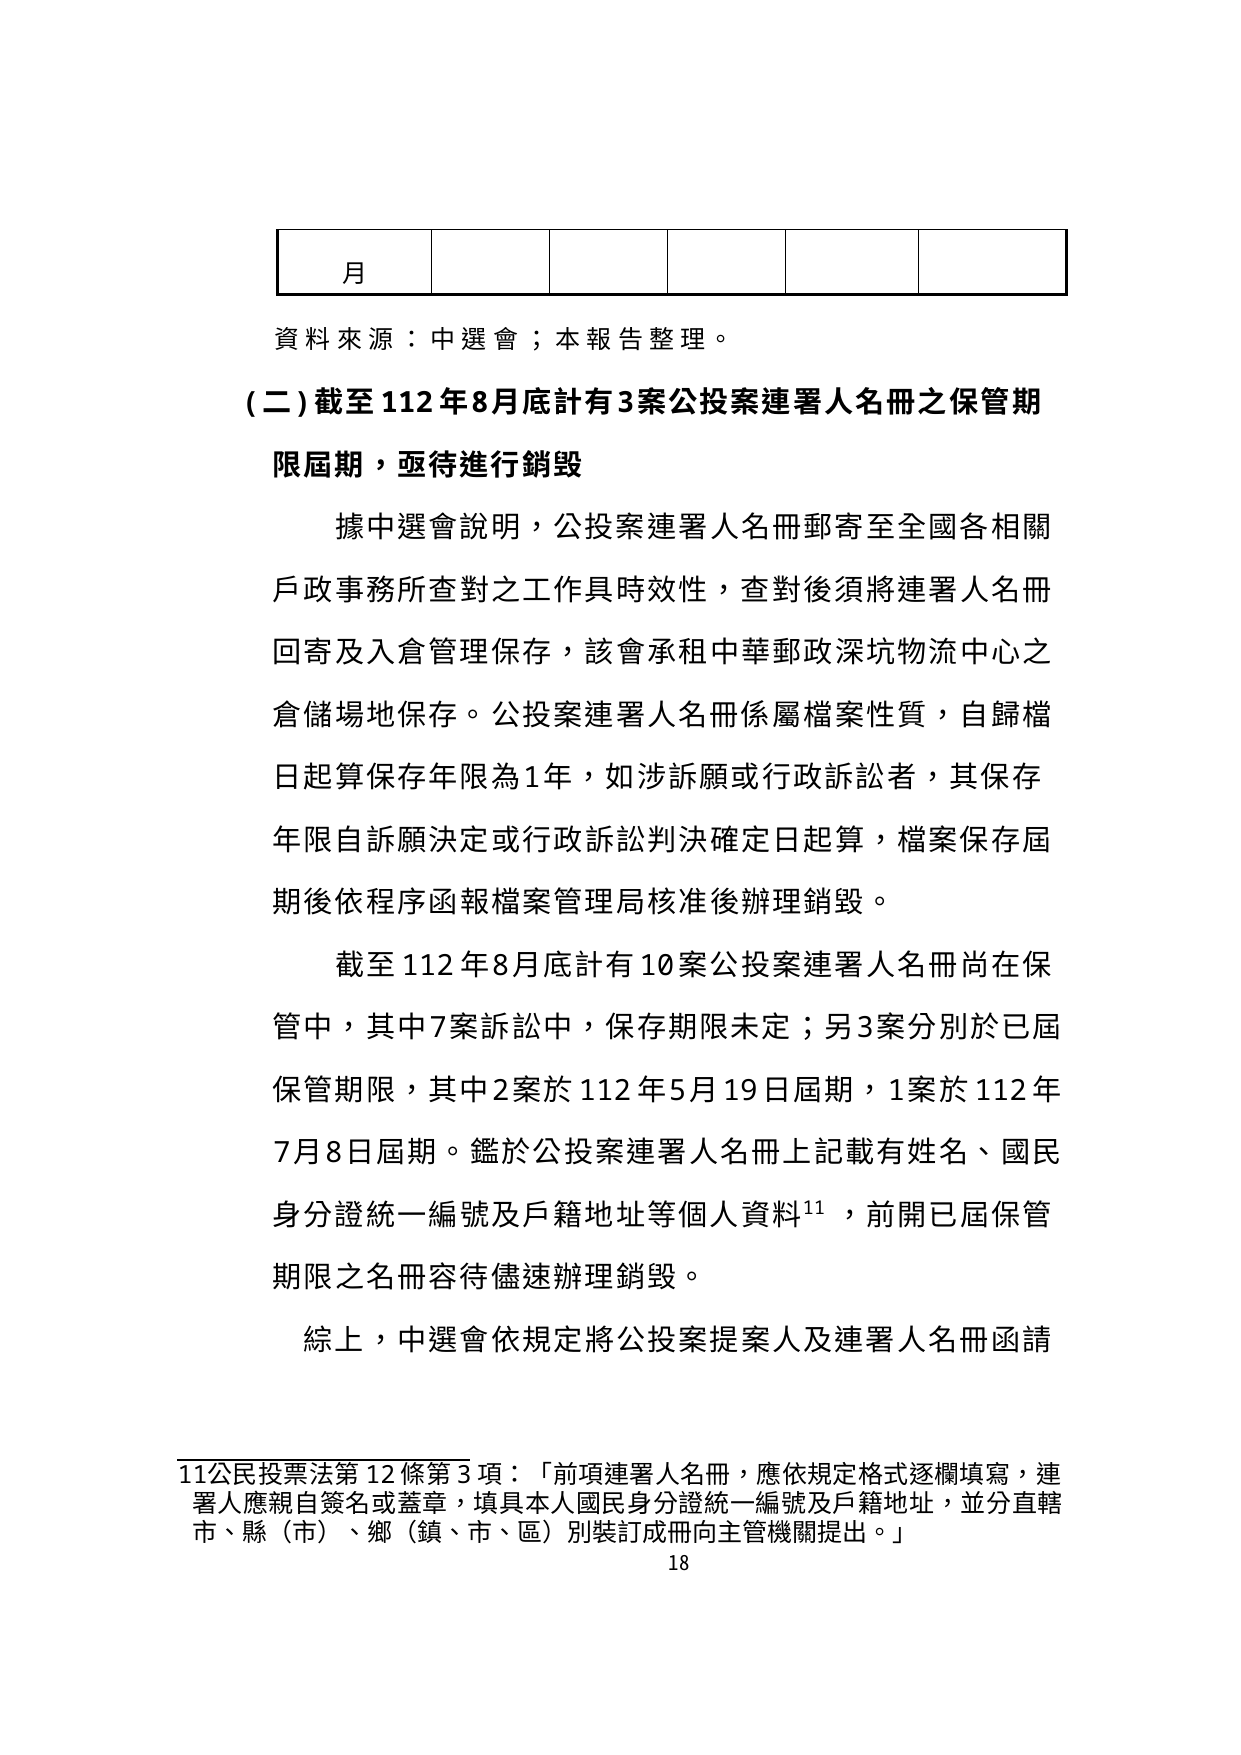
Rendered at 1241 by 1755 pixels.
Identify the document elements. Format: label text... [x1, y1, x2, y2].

table_cell [668, 230, 785, 293]
text 公民投票法第12條第3項：「前項連署人名冊，應依規定格式逐欄填寫，連署人應親自簽名或蓋章，填具本人國民身分證統一編號及戶籍地址，並分直轄市、縣（市）、鄉（鎮、市、區）別裝訂成冊向主管機關提出。」 [177, 1460, 1063, 1547]
table_cell [919, 230, 1065, 293]
text 綜上，中選會依規定將公投案提案人及連署人名冊函請 [236, 1296, 1063, 1358]
table_cell [786, 230, 918, 293]
text 據中選會說明，公投案連署人名冊郵寄至全國各相關戶政事務所查對之工作具時效性，查對後須將連署人名冊回寄及入倉管理保存，該會承租中華郵政深坑物流中心之倉儲場地保存。公投案連署人名冊係屬檔案性質，自歸檔日起算保存年限為1年，如涉訴願或行政訴訟者，其保存年限自訴願決定或行政訴訟判決確定日起算，檔案保存屆期後依程序函報檔案管理局核准後辦理銷毀。 [266, 483, 1063, 921]
text (二)截至112年8月底計有3案公投案連署人名冊之保管期限屆期，亟待進行銷毁 [236, 358, 1063, 483]
text 截至112年8月底計有10案公投案連署人名冊尚在保管中，其中7案訴訟中，保存期限未定；另3案分別於已屆保管期限，其中2案於112年5月19日屆期，1案於112年7月8日屆期。鑑於公投案連署人名冊上記載有姓名、國民身分證統一編號及戶籍地址等個人資料，前開已屆保管期限之名冊容待儘速辦理銷毁。 [266, 921, 1063, 1296]
text 資料來源：中選會；本報告整理。 [266, 296, 1063, 358]
table_cell [432, 230, 549, 293]
table_cell [550, 230, 667, 293]
table_cell 月 [279, 230, 431, 293]
